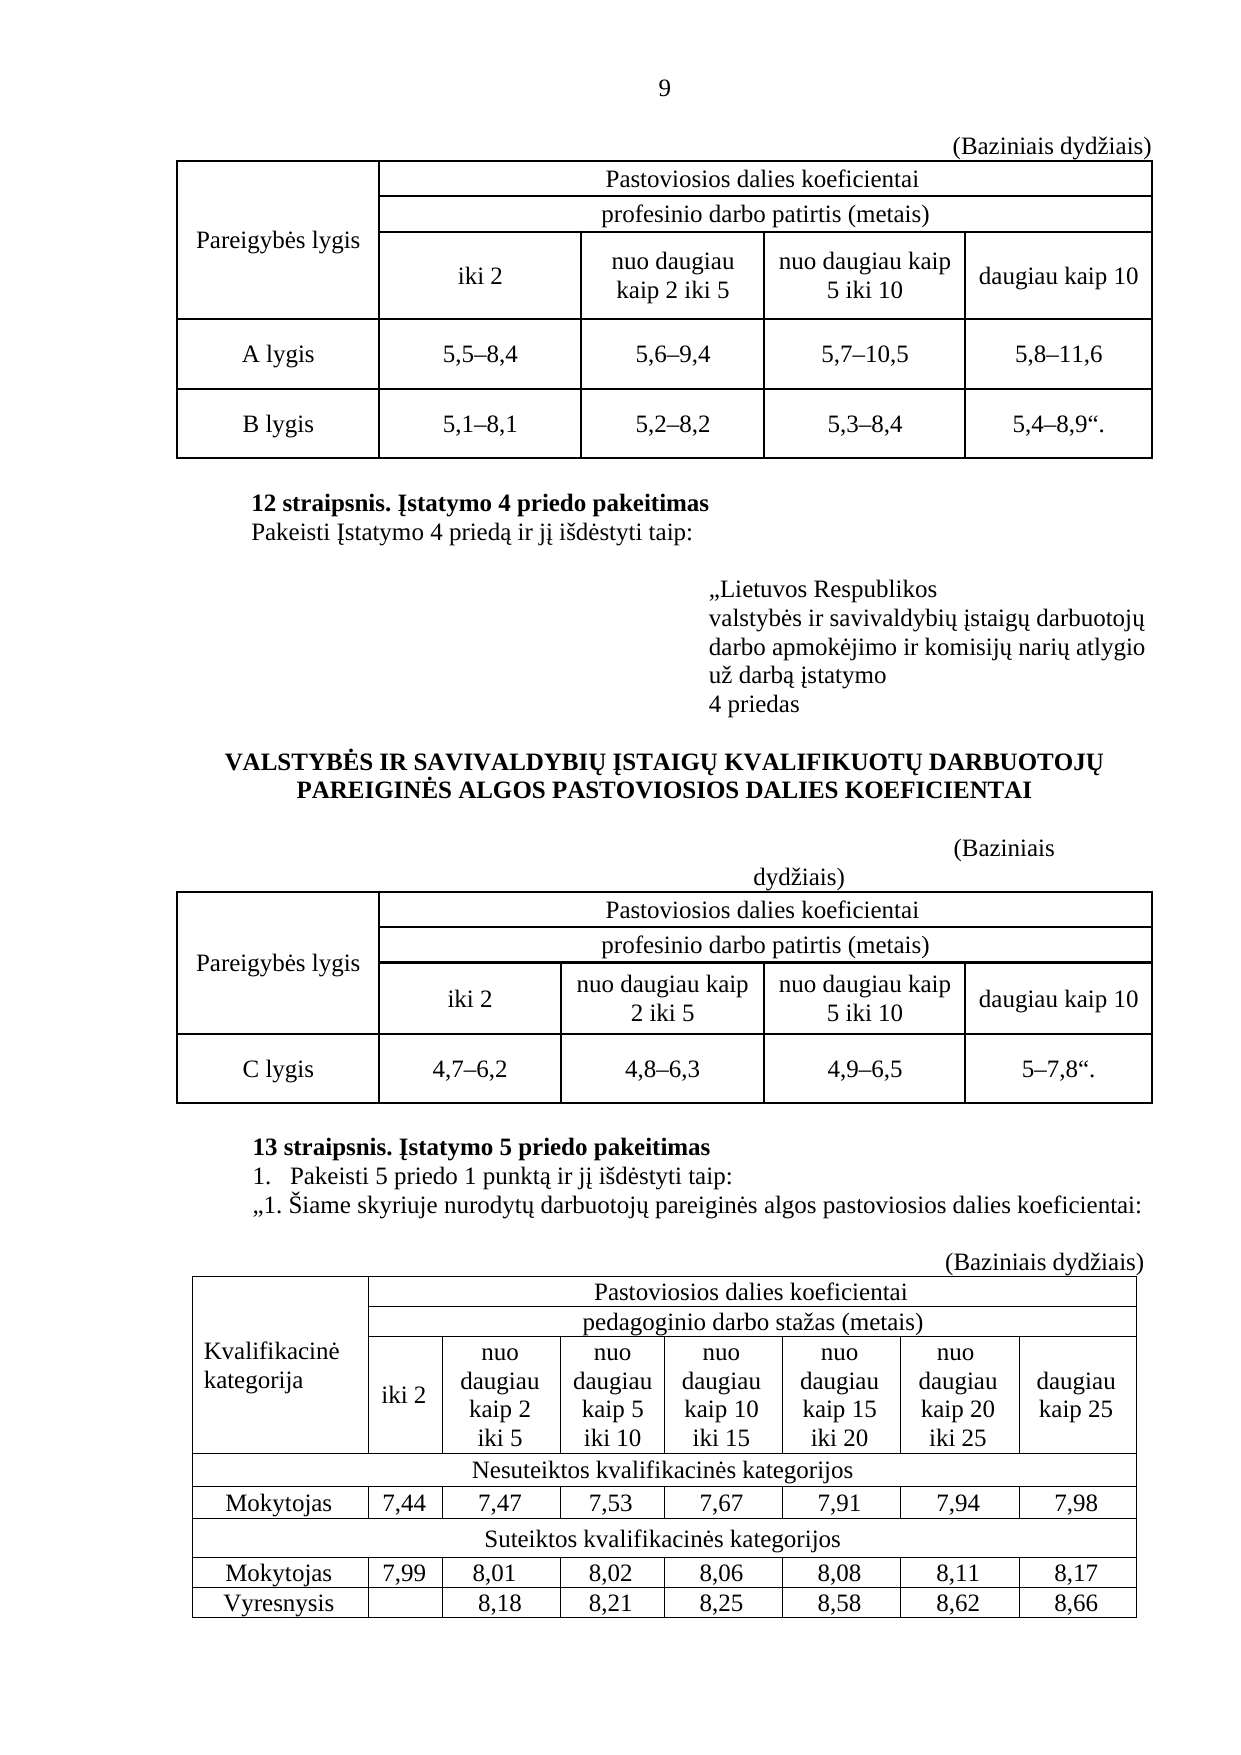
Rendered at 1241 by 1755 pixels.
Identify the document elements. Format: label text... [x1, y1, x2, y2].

text 1. Pakeisti 5 priedo 1 punktą ir jį išdėstyti taip: [252, 1161, 1152, 1190]
table_cell 7,91 [783, 1487, 900, 1518]
table_cell iki 2 [380, 964, 560, 1033]
table_cell 4,7–6,2 [380, 1035, 560, 1102]
table_cell Mokytojas [193, 1558, 368, 1587]
table_cell daugiau kaip 10 [966, 964, 1151, 1033]
table_header Pareigybės lygis [178, 893, 378, 1033]
table_cell 4,9–6,5 [765, 1035, 964, 1102]
table_cell Vyresnysis [193, 1588, 368, 1617]
table_cell 5,3–8,4 [765, 390, 964, 457]
table_cell 8,21 [561, 1588, 664, 1617]
text Pakeisti Įstatymo 4 priedą ir jį išdėstyti taip: [251, 517, 1152, 546]
table_cell 8,08 [783, 1558, 900, 1587]
text (Baziniais dydžiais) [753, 833, 1152, 891]
table_cell 5,4–8,9“. [966, 390, 1151, 457]
table_cell daugiau kaip 10 [966, 233, 1151, 318]
table_cell 8,17 [1020, 1558, 1136, 1587]
table_cell A lygis [178, 320, 378, 387]
table_header Kvalifikacinė kategorija [193, 1277, 368, 1452]
table_cell 8,25 [665, 1588, 782, 1617]
table_cell nuo daugiau kaip 2 iki 5 [443, 1337, 560, 1452]
table_cell 7,47 [443, 1487, 560, 1518]
table_header Pareigybės lygis [178, 162, 378, 318]
table_cell 5,8–11,6 [966, 320, 1151, 387]
table_cell [369, 1588, 442, 1617]
text (Baziniais dydžiais) [177, 1247, 1148, 1276]
table_cell B lygis [178, 390, 378, 457]
table_cell 8,02 [561, 1558, 664, 1587]
table_header Pastoviosios dalies koeficientai [380, 893, 1151, 926]
table_cell 8,58 [783, 1588, 900, 1617]
table_header Pastoviosios dalies koeficientai [369, 1277, 1136, 1306]
table_cell nuo daugiau kaip 2 iki 5 [562, 964, 763, 1033]
table_cell 7,67 [665, 1487, 782, 1518]
table_cell 5,1–8,1 [380, 390, 580, 457]
text VALSTYBĖS IR SAVIVALDYBIŲ ĮSTAIGŲ KVALIFIKUOTŲ DARBUOTOJŲ PAREIGINĖS ALGOS PASTOVIOSIOS DALIES KOEFICIENTAI [177, 747, 1152, 804]
table_cell nuo daugiau kaip 2 iki 5 [582, 233, 763, 318]
table_cell iki 2 [380, 233, 580, 318]
table_cell daugiau kaip 25 [1020, 1337, 1136, 1452]
table_cell profesinio darbo patirtis (metais) [380, 197, 1151, 231]
table_cell nuo daugiau kaip 5 iki 10 [765, 964, 964, 1033]
table_cell 7,94 [901, 1487, 1019, 1518]
table_cell 5,6–9,4 [582, 320, 763, 387]
table_cell 4,8–6,3 [562, 1035, 763, 1102]
table_cell 8,66 [1020, 1588, 1136, 1617]
table_cell 5,5–8,4 [380, 320, 580, 387]
text „Lietuvos Respublikos [709, 574, 1152, 603]
text 4 priedas [709, 689, 1152, 718]
table_cell pedagoginio darbo stažas (metais) [369, 1307, 1136, 1336]
table_header Pastoviosios dalies koeficientai [380, 162, 1151, 195]
table_cell nuo daugiau kaip 5 iki 10 [765, 233, 964, 318]
table_cell 8,18 [443, 1588, 560, 1617]
text už darbą įstatymo [709, 661, 1152, 689]
text 13 straipsnis. Įstatymo 5 priedo pakeitimas [177, 1132, 1152, 1161]
table_cell nuo daugiau kaip 5 iki 10 [561, 1337, 664, 1452]
table_cell 5–7,8“. [966, 1035, 1151, 1102]
table_cell nuo daugiau kaip 15 iki 20 [783, 1337, 900, 1452]
table_cell Suteiktos kvalifikacinės kategorijos [193, 1519, 1136, 1557]
table_cell profesinio darbo patirtis (metais) [380, 928, 1151, 961]
table_cell 8,11 [901, 1558, 1019, 1587]
table_cell 8,62 [901, 1588, 1019, 1617]
text valstybės ir savivaldybių įstaigų darbuotojų [709, 603, 1152, 632]
text darbo apmokėjimo ir komisijų narių atlygio [709, 632, 1152, 661]
table_cell Nesuteiktos kvalifikacinės kategorijos [193, 1454, 1136, 1486]
table_cell C lygis [178, 1035, 378, 1102]
table_cell 7,44 [369, 1487, 442, 1518]
text (Baziniais dydžiais) [177, 131, 1152, 160]
text „1. Šiame skyriuje nurodytų darbuotojų pareiginės algos pastoviosios dalies koeficientai: [177, 1190, 1152, 1219]
text 12 straipsnis. Įstatymo 4 priedo pakeitimas [251, 488, 1152, 517]
table_cell 8,01 [443, 1558, 560, 1587]
table_cell nuo daugiau kaip 20 iki 25 [901, 1337, 1019, 1452]
table_cell 7,53 [561, 1487, 664, 1518]
table_cell iki 2 [369, 1337, 442, 1452]
table_cell 5,2–8,2 [582, 390, 763, 457]
table_cell nuo daugiau kaip 10 iki 15 [665, 1337, 782, 1452]
table_cell 5,7–10,5 [765, 320, 964, 387]
table_cell 7,99 [369, 1558, 442, 1587]
table_cell 7,98 [1020, 1487, 1136, 1518]
table_cell Mokytojas [193, 1487, 368, 1518]
table_cell 8,06 [665, 1558, 782, 1587]
